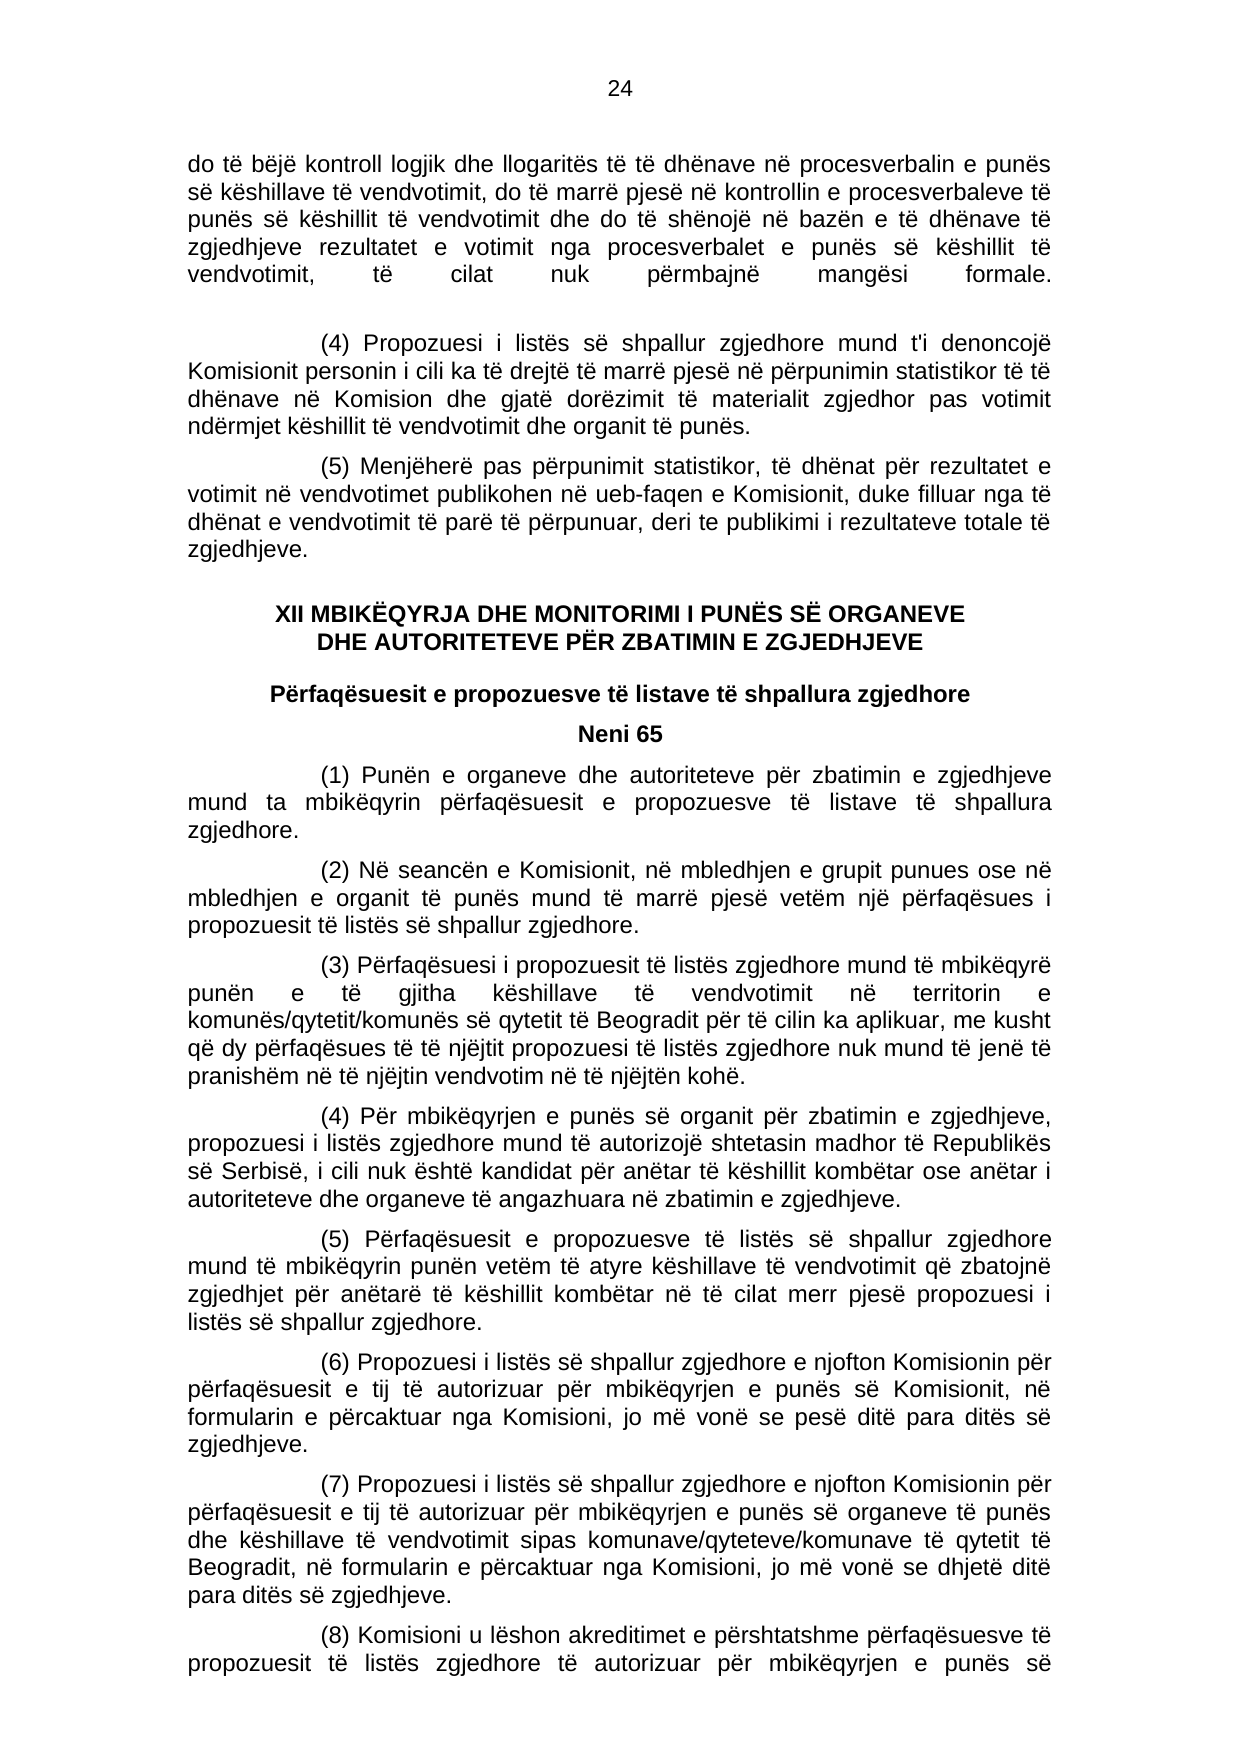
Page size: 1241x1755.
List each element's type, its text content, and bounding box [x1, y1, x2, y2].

text (3) Përfaqësuesi i propozuesit të listës zgjedhore mund të mbikëqyrë punën e të gjitha këshillave të vendvotimit në territorin e komunës/qytetit/komunës së qytetit të Beogradit për të cilin ka aplikuar, me kusht që dy përfaqësues të të njëjtit propozuesi të listës zgjedhore nuk mund të jenë të pranishëm në të njëjtin vendvotim në të njëjtën kohë. [187, 951, 1053, 1089]
text (8) Komisioni u lëshon akreditimet e përshtatshme përfaqësuesve të propozuesit të listës zgjedhore të autorizuar për mbikëqyrjen e punës së [187, 1621, 1053, 1676]
text (7) Propozuesi i listës së shpallur zgjedhore e njofton Komisionin për përfaqësuesit e tij të autorizuar për mbikëqyrjen e punës së organeve të punës dhe këshillave të vendvotimit sipas komunave/qyteteve/komunave të qytetit të Beogradit, në formularin e përcaktuar nga Komisioni, jo më vonë se dhjetë ditë para ditës së zgjedhjeve. [187, 1470, 1053, 1608]
text (5) Menjëherë pas përpunimit statistikor, të dhënat për rezultatet e votimit në vendvotimet publikohen në ueb-faqen e Komisionit, duke filluar nga të dhënat e vendvotimit të parë të përpunuar, deri te publikimi i rezultateve totale të zgjedhjeve. [187, 452, 1053, 563]
text do të bëjë kontroll logjik dhe llogaritës të të dhënave në procesverbalin e punës së këshillave të vendvotimit, do të marrë pjesë në kontrollin e procesverbaleve të punës së këshillit të vendvotimit dhe do të shënojë në bazën e të dhënave të zgjedhjeve rezultatet e votimit nga procesverbalet e punës së këshillit të vendvotimit, të cilat nuk përmbajnë mangësi formale. [187, 150, 1053, 317]
text XII MBIKËQYRJA DHE MONITORIMI I PUNËS SË ORGANEVE DHE AUTORITETEVE PËR ZBATIMIN E ZGJEDHJEVE [262, 600, 978, 655]
text (4) Për mbikëqyrjen e punës së organit për zbatimin e zgjedhjeve, propozuesi i listës zgjedhore mund të autorizojë shtetasin madhor të Republikës së Serbisë, i cili nuk është kandidat për anëtar të këshillit kombëtar ose anëtar i autoriteteve dhe organeve të angazhuara në zbatimin e zgjedhjeve. [187, 1102, 1053, 1212]
text (6) Propozuesi i listës së shpallur zgjedhore e njofton Komisionin për përfaqësuesit e tij të autorizuar për mbikëqyrjen e punës së Komisionit, në formularin e përcaktuar nga Komisioni, jo më vonë se pesë ditë para ditës së zgjedhjeve. [187, 1347, 1053, 1458]
text (4) Propozuesi i listës së shpallur zgjedhore mund t'i denoncojë Komisionit personin i cili ka të drejtë të marrë pjesë në përpunimin statistikor të të dhënave në Komision dhe gjatë dorëzimit të materialit zgjedhor pas votimit ndërmjet këshillit të vendvotimit dhe organit të punës. [187, 329, 1053, 440]
text (2) Në seancën e Komisionit, në mbledhjen e grupit punues ose në mbledhjen e organit të punës mund të marrë pjesë vetëm një përfaqësues i propozuesit të listës së shpallur zgjedhore. [187, 856, 1053, 939]
text Neni 65 [187, 720, 1053, 748]
text Përfaqësuesit e propozuesve të listave të shpallura zgjedhore [262, 680, 978, 708]
text (1) Punën e organeve dhe autoriteteve për zbatimin e zgjedhjeve mund ta mbikëqyrin përfaqësuesit e propozuesve të listave të shpallura zgjedhore. [187, 761, 1053, 843]
text (5) Përfaqësuesit e propozuesve të listës së shpallur zgjedhore mund të mbikëqyrin punën vetëm të atyre këshillave të vendvotimit që zbatojnë zgjedhjet për anëtarë të këshillit kombëtar në të cilat merr pjesë propozuesi i listës së shpallur zgjedhore. [187, 1224, 1053, 1335]
